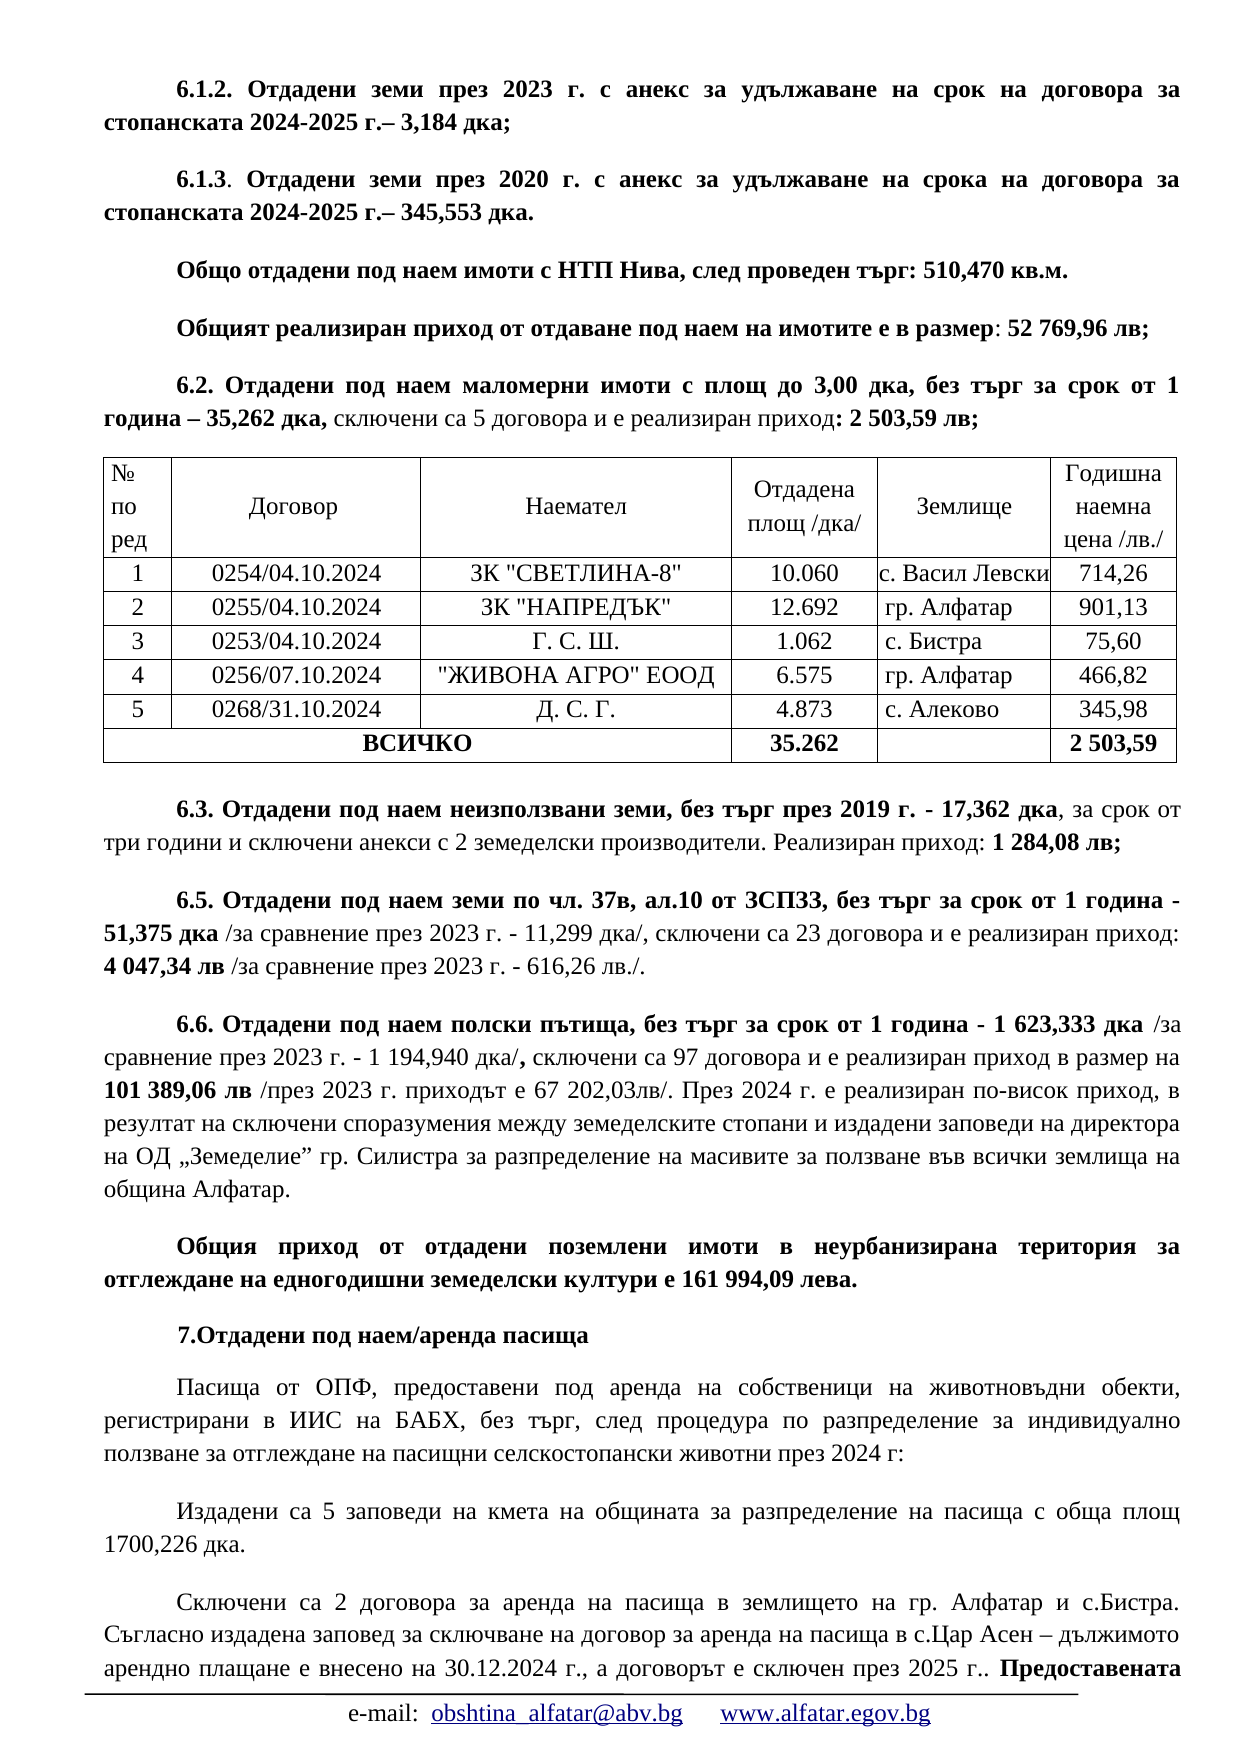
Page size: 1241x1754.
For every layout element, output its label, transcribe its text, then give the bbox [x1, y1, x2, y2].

table_cell ЗК "НАПРЕДЪК" [421, 592, 731, 625]
table_cell 2 [104, 592, 171, 625]
table_cell 901,13 [1051, 592, 1176, 625]
table_cell 5 [104, 695, 171, 727]
table_cell 466,82 [1051, 660, 1176, 693]
table_cell 35.262 [732, 729, 877, 762]
table_cell Г. С. Ш. [421, 626, 731, 659]
text 6.6. Отдадени под наем полски пътища, без търг за срок от 1 година - 1 623,333 дка /за сравнение през 2023 г. - 1 194,940 дка/, сключени са 97 договора и е реализиран приход в размер на 101 389,06 лв /през 2023 г. приходът е 67 202,03лв/. През 2024 г. е реализиран по-висок приход, в резултат на сключени споразумения между земеделските стопани и издадени заповеди на директора на ОД „Земеделие” гр. Силистра за разпределение на масивите за ползване във всички землища на община Алфатар. [103, 1009, 1181, 1202]
table_cell 3 [104, 626, 171, 659]
table_cell [878, 729, 1050, 762]
text 6.3. Отдадени под наем неизползвани земи, без търг през 2019 г. - 17,362 дка, за срок от три години и сключени анекси с 2 земеделски производители. Реализиран приход: 1 284,08 лв; [103, 794, 1181, 856]
table_header Наемател [421, 458, 731, 557]
table_cell "ЖИВОНА АГРО" ЕООД [421, 660, 731, 693]
table_cell 0255/04.10.2024 [172, 592, 420, 625]
text Пасища от ОПФ, предоставени под аренда на собственици на животновъдни обекти, регистрирани в ИИС на БАБХ, без търг, след процедура по разпределение за индивидуално ползване за отглеждане на пасищни селскостопански животни през 2024 г: [103, 1372, 1181, 1467]
table_cell 4 [104, 660, 171, 693]
table_header Договор [172, 458, 420, 557]
table_cell 0256/07.10.2024 [172, 660, 420, 693]
table_header № по ред [104, 458, 171, 557]
text 6.5. Отдадени под наем земи по чл. 37в, ал.10 от ЗСПЗЗ, без търг за срок от 1 година - 51,375 дка /за сравнение през 2023 г. - 11,299 дка/, сключени са 23 договора и е реализиран приход: 4 047,34 лв /за сравнение през 2023 г. - 616,26 лв./. [103, 885, 1181, 980]
table_header Отдадена площ /дка/ [732, 458, 877, 557]
table_cell ВСИЧКО [104, 729, 731, 762]
table_cell 10.060 [732, 558, 877, 591]
table_cell 0253/04.10.2024 [172, 626, 420, 659]
table_cell 2 503,59 [1051, 729, 1176, 762]
table_cell 75,60 [1051, 626, 1176, 659]
table_cell гр. Алфатар [878, 592, 1050, 625]
table_cell с. Бистра [878, 626, 1050, 659]
table_cell 345,98 [1051, 695, 1176, 727]
table_cell гр. Алфатар [878, 660, 1050, 693]
table_cell 1.062 [732, 626, 877, 659]
text Общо отдадени под наем имоти с НТП Нива, след проведен търг: 510,470 кв.м. [103, 255, 1181, 284]
text Издадени са 5 заповеди на кмета на общината за разпределение на пасища с обща площ 1700,226 дка. [103, 1496, 1181, 1558]
table_header Землище [878, 458, 1050, 557]
table_cell Д. С. Г. [421, 695, 731, 727]
text 6.1.2. Отдадени земи през 2023 г. с анекс за удължаване на срок на договора за стопанската 2024-2025 г.– 3,184 дка; [103, 74, 1181, 136]
table_cell 714,26 [1051, 558, 1176, 591]
table_cell ЗК "СВЕТЛИНА-8" [421, 558, 731, 591]
table_cell 12.692 [732, 592, 877, 625]
table_cell 6.575 [732, 660, 877, 693]
table_cell 1 [104, 558, 171, 591]
table_header Годишна наемна цена /лв./ [1051, 458, 1176, 557]
table_cell 0268/31.10.2024 [172, 695, 420, 727]
table_cell с. Васил Левски [878, 558, 1050, 591]
table_cell 4.873 [732, 695, 877, 727]
text 7.Отдадени под наем/аренда пасища [103, 1321, 1181, 1349]
text Сключени са 2 договора за аренда на пасища в землището на гр. Алфатар и с.Бистра. Съгласно издадена заповед за сключване на договор за аренда на пасища в с.Цар Асен – дължимото арендно плащане е внесено на 30.12.2024 г., а договорът е сключен през 2025 г.. Предоставената [103, 1587, 1181, 1681]
text 6.2. Отдадени под наем маломерни имоти с площ до 3,00 дка, без търг за срок от 1 година – 35,262 дка, сключени са 5 договора и е реализиран приход: 2 503,59 лв; [103, 370, 1181, 432]
table_cell с. Алеково [878, 695, 1050, 727]
table_cell 0254/04.10.2024 [172, 558, 420, 591]
text Общия приход от отдадени поземлени имоти в неурбанизирана територия за отглеждане на едногодишни земеделски култури е 161 994,09 лева. [103, 1231, 1181, 1293]
text Общият реализиран приход от отдаване под наем на имотите е в размер: 52 769,96 лв; [103, 313, 1181, 341]
text 6.1.3. Отдадени земи през 2020 г. с анекс за удължаване на срока на договора за стопанската 2024-2025 г.– 345,553 дка. [103, 164, 1181, 226]
